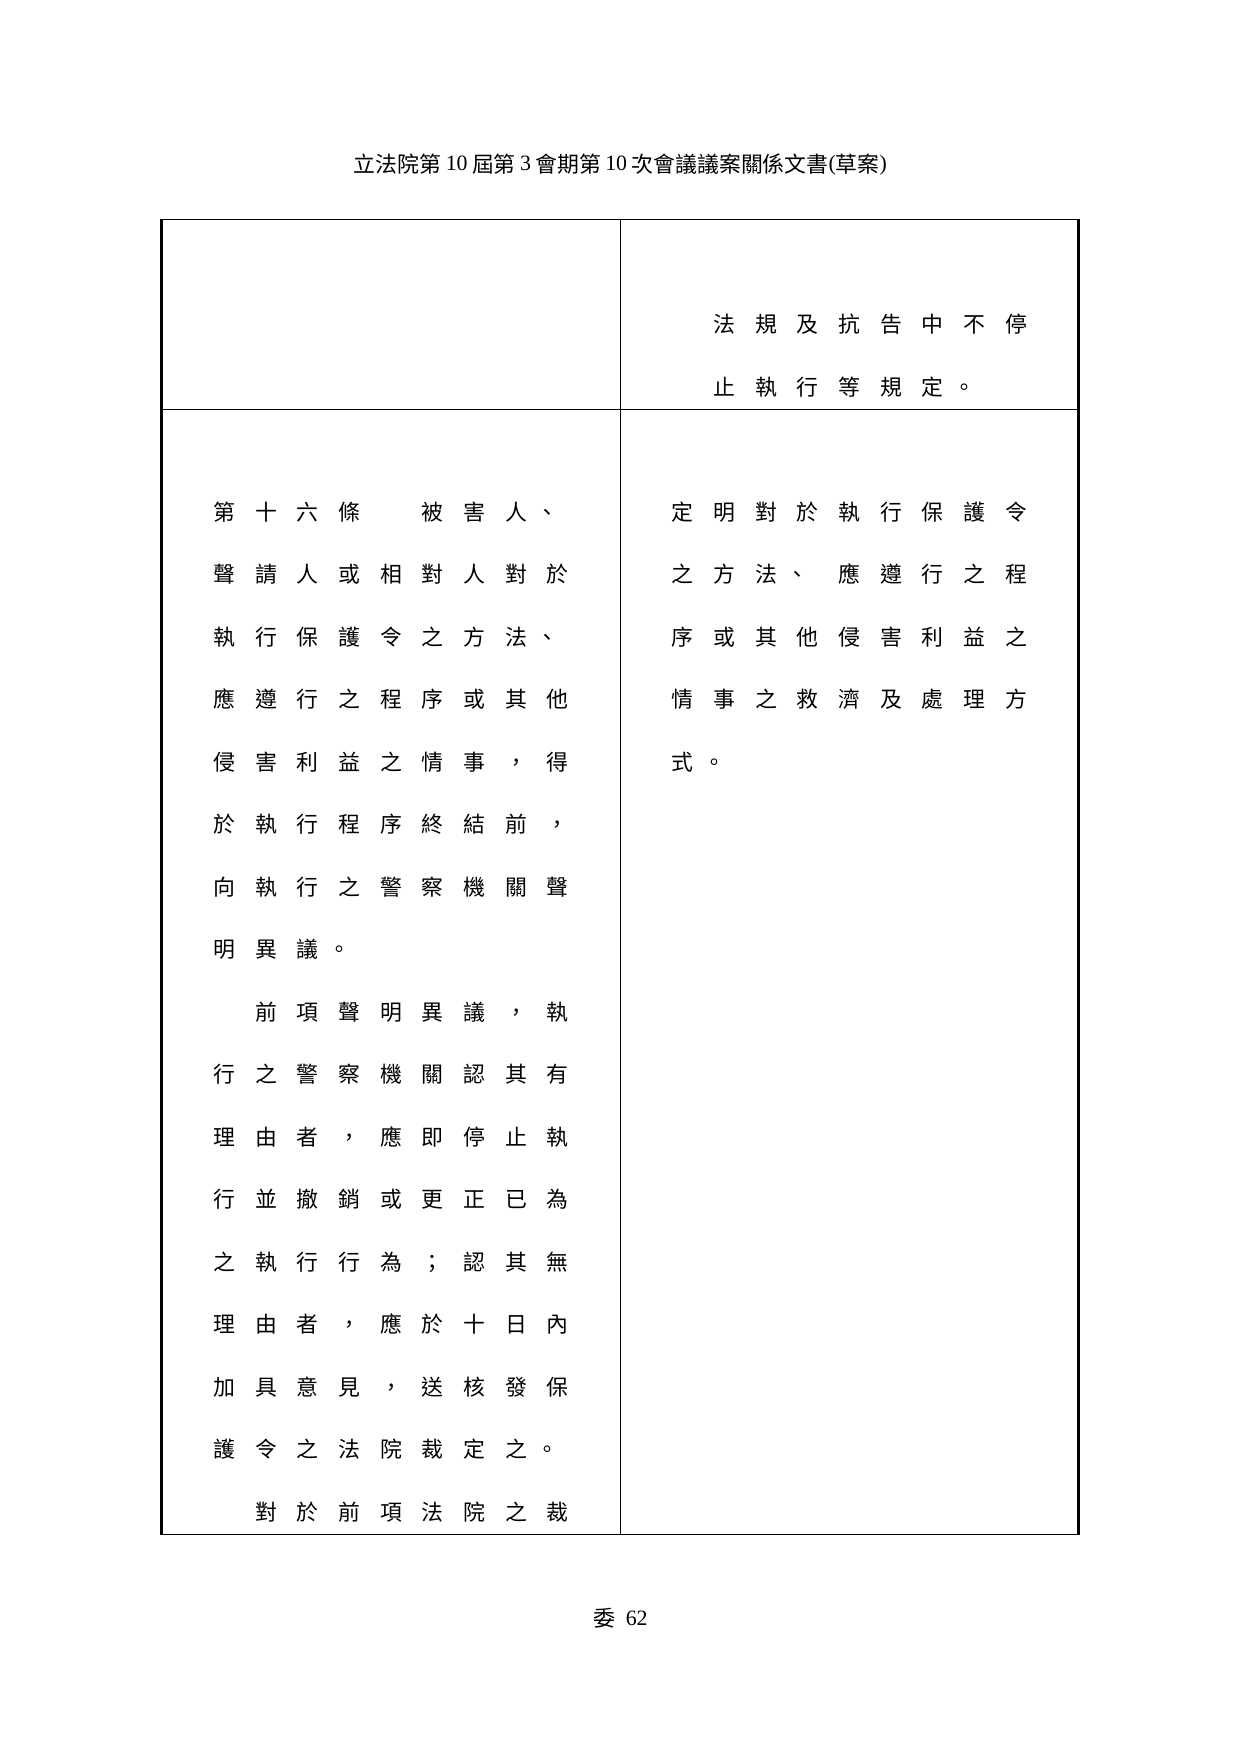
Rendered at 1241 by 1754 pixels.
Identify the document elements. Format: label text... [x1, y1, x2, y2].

table_cell [163, 220, 620, 409]
table_cell 法規及抗告中不停止執行等規定。 [621, 220, 1077, 409]
table_cell 第十六條 被害人、聲請人或相對人對於執行保護令之方法、應遵行之程序或其他侵害利益之情事，得於執行程序終結前，向執行之警察機關聲明異議。 前項聲明異議，執行之警察機關認其有理由者，應即停止執行並撤銷或更正已為之執行行為；認其無理由者，應於十日內加具意見，送核發保護令之法院裁定之。 對於前項法院之裁 [163, 410, 620, 1534]
table_cell 定明對於執行保護令之方法、應遵行之程序或其他侵害利益之情事之救濟及處理方式。 [621, 410, 1077, 1534]
